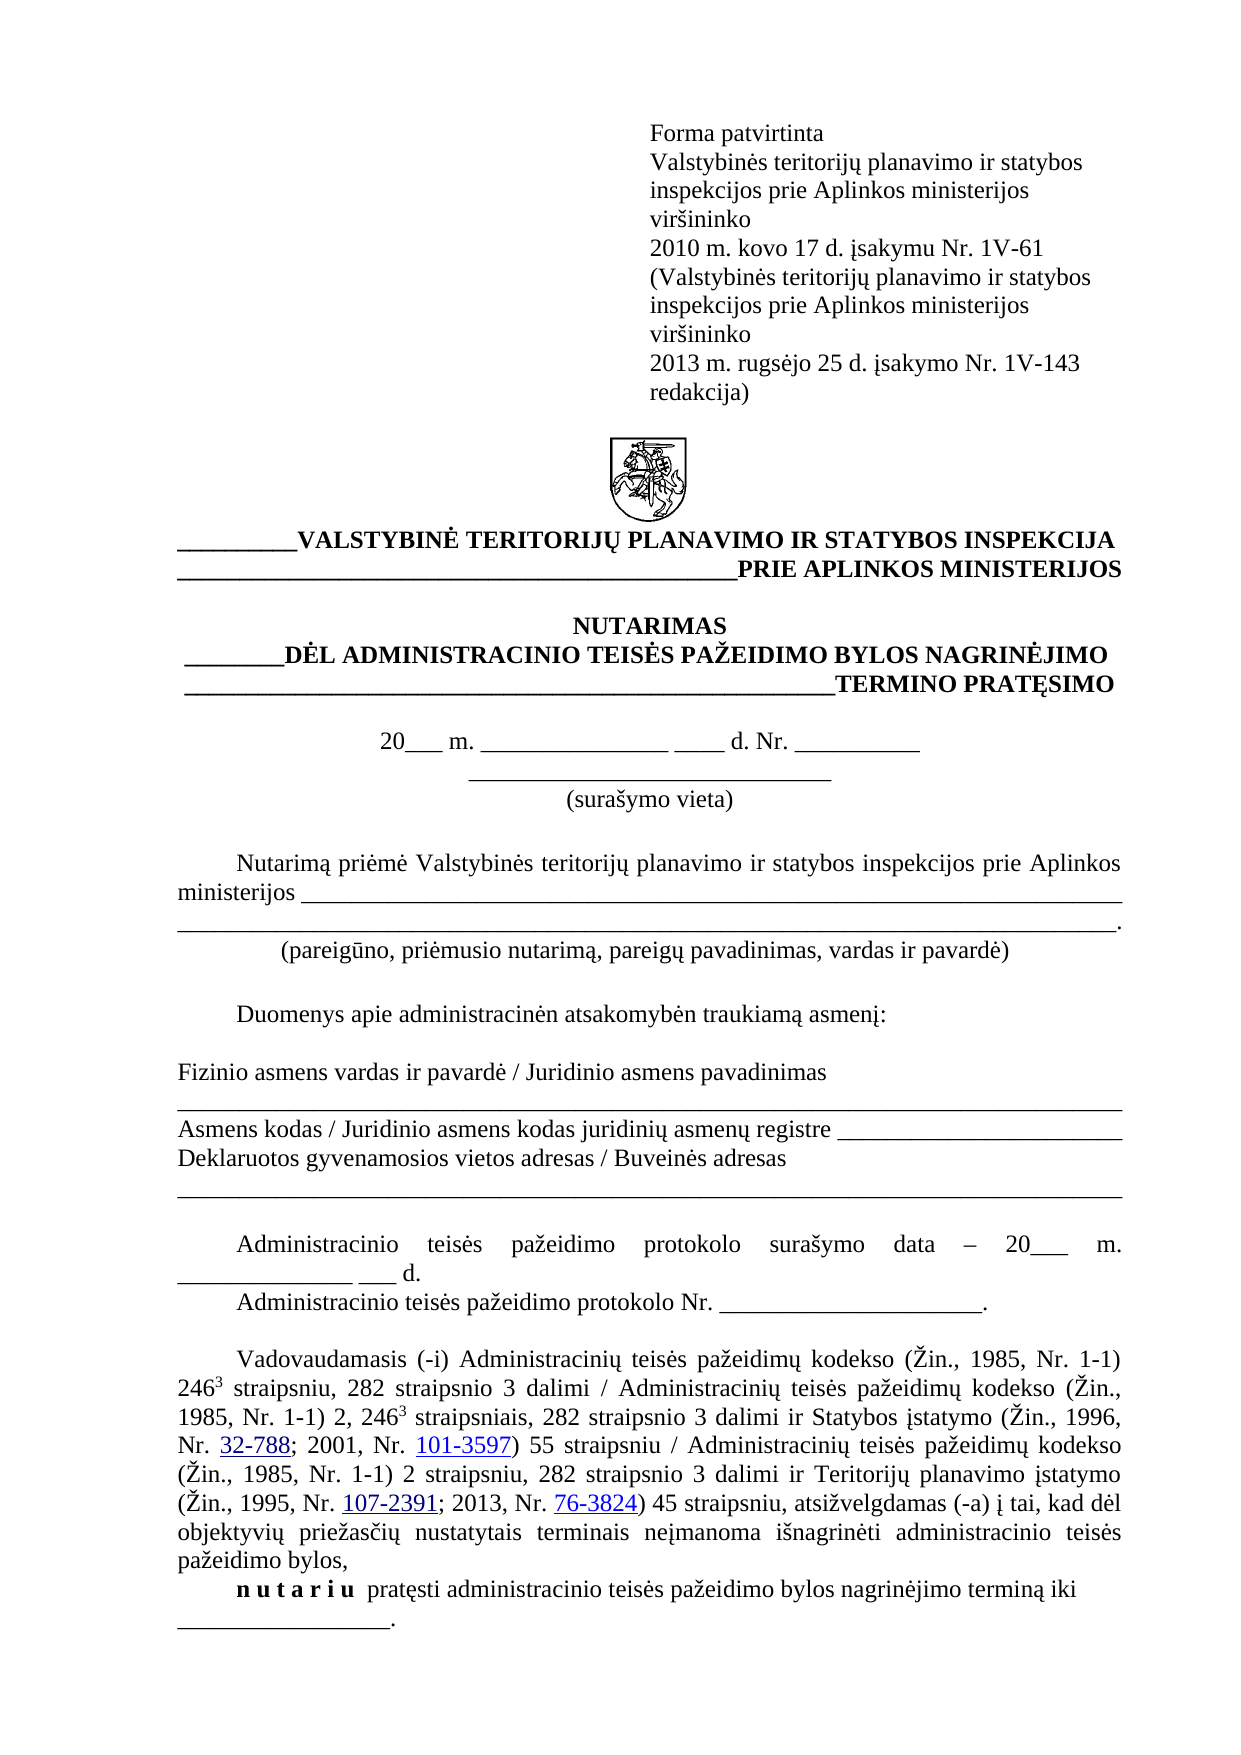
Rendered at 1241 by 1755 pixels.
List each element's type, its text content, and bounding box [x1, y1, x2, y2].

text VALSTYBINĖ TERITORIJŲ PLANAVIMO IR STATYBOS INSPEKCIJA [177, 525, 1122, 554]
text Administracinio teisės pažeidimo protokolo surašymo data – 20___ m. ______________ ___ d. [177, 1229, 1122, 1287]
text Nutarimą priėmė Valstybinės teritorijų planavimo ir statybos inspekcijos prie Aplinkos ministerijos [177, 848, 1122, 906]
text Vadovaudamasis (-i) Administracinių teisės pažeidimų kodekso (Žin., 1985, Nr. 1-1) 2463 straipsniu, 282 straipsnio 3 dalimi / Administracinių teisės pažeidimų kodekso (Žin., 1985, Nr. 1-1) 2, 2463 straipsniais, 282 straipsnio 3 dalimi ir Statybos įstatymo (Žin., 1996, Nr. 32-788; 2001, Nr. 101-3597) 55 straipsniu / Administracinių teisės pažeidimų kodekso (Žin., 1985, Nr. 1-1) 2 straipsniu, 282 straipsnio 3 dalimi ir Teritorijų planavimo įstatymo (Žin., 1995, Nr. 107-2391; 2013, Nr. 76-3824) 45 straipsniu, atsižvelgdamas (-a) į tai, kad dėl objektyvių priežasčių nustatytais terminais neįmanoma išnagrinėti administracinio teisės pažeidimo bylos, [177, 1344, 1122, 1574]
text NUTARIMAS DĖL ADMINISTRACINIO TEISĖS PAŽEIDIMO BYLOS NAGRINĖJIMO TERMINO PRATĘSIMO [177, 611, 1122, 697]
text redakcija) [649, 377, 1122, 406]
text Duomenys apie administracinėn atsakomybėn traukiamą asmenį: [177, 999, 1122, 1028]
text Forma patvirtinta [649, 118, 1122, 147]
text _ . [177, 906, 1122, 935]
text 2013 m. rugsėjo 25 d. įsakymo Nr. 1V-143 [649, 348, 1122, 377]
text _________________. [177, 1603, 1122, 1632]
text PRIE APLINKOS MINISTERIJOS [177, 554, 1122, 582]
text (pareigūno, priėmusio nutarimą, pareigų pavadinimas, vardas ir pavardė) [177, 935, 1122, 971]
text Fizinio asmens vardas ir pavardė / Juridinio asmens pavadinimas [177, 1057, 1122, 1086]
text (Valstybinės teritorijų planavimo ir statybos inspekcijos prie Aplinkos ministerijos viršininko [649, 262, 1122, 348]
text (surašymo vieta) [177, 784, 1122, 820]
text Deklaruotos gyvenamosios vietos adresas / Buveinės adresas [177, 1143, 1122, 1172]
text _____________________________ [177, 755, 1122, 784]
text Administracinio teisės pažeidimo protokolo Nr. _____________________. [177, 1287, 1122, 1316]
text 2010 m. kovo 17 d. įsakymu Nr. 1V-61 [649, 233, 1122, 262]
text Valstybinės teritorijų planavimo ir statybos inspekcijos prie Aplinkos ministerijos viršininko [649, 147, 1122, 233]
text _ [177, 1172, 1122, 1197]
text 20___ m. _______________ ____ d. Nr. __________ [177, 726, 1122, 755]
text Asmens kodas / Juridinio asmens kodas juridinių asmenų registre [177, 1114, 1122, 1143]
text _ [177, 1086, 1122, 1110]
text n u t a r i u pratęsti administracinio teisės pažeidimo bylos nagrinėjimo terminą iki [177, 1574, 1122, 1603]
